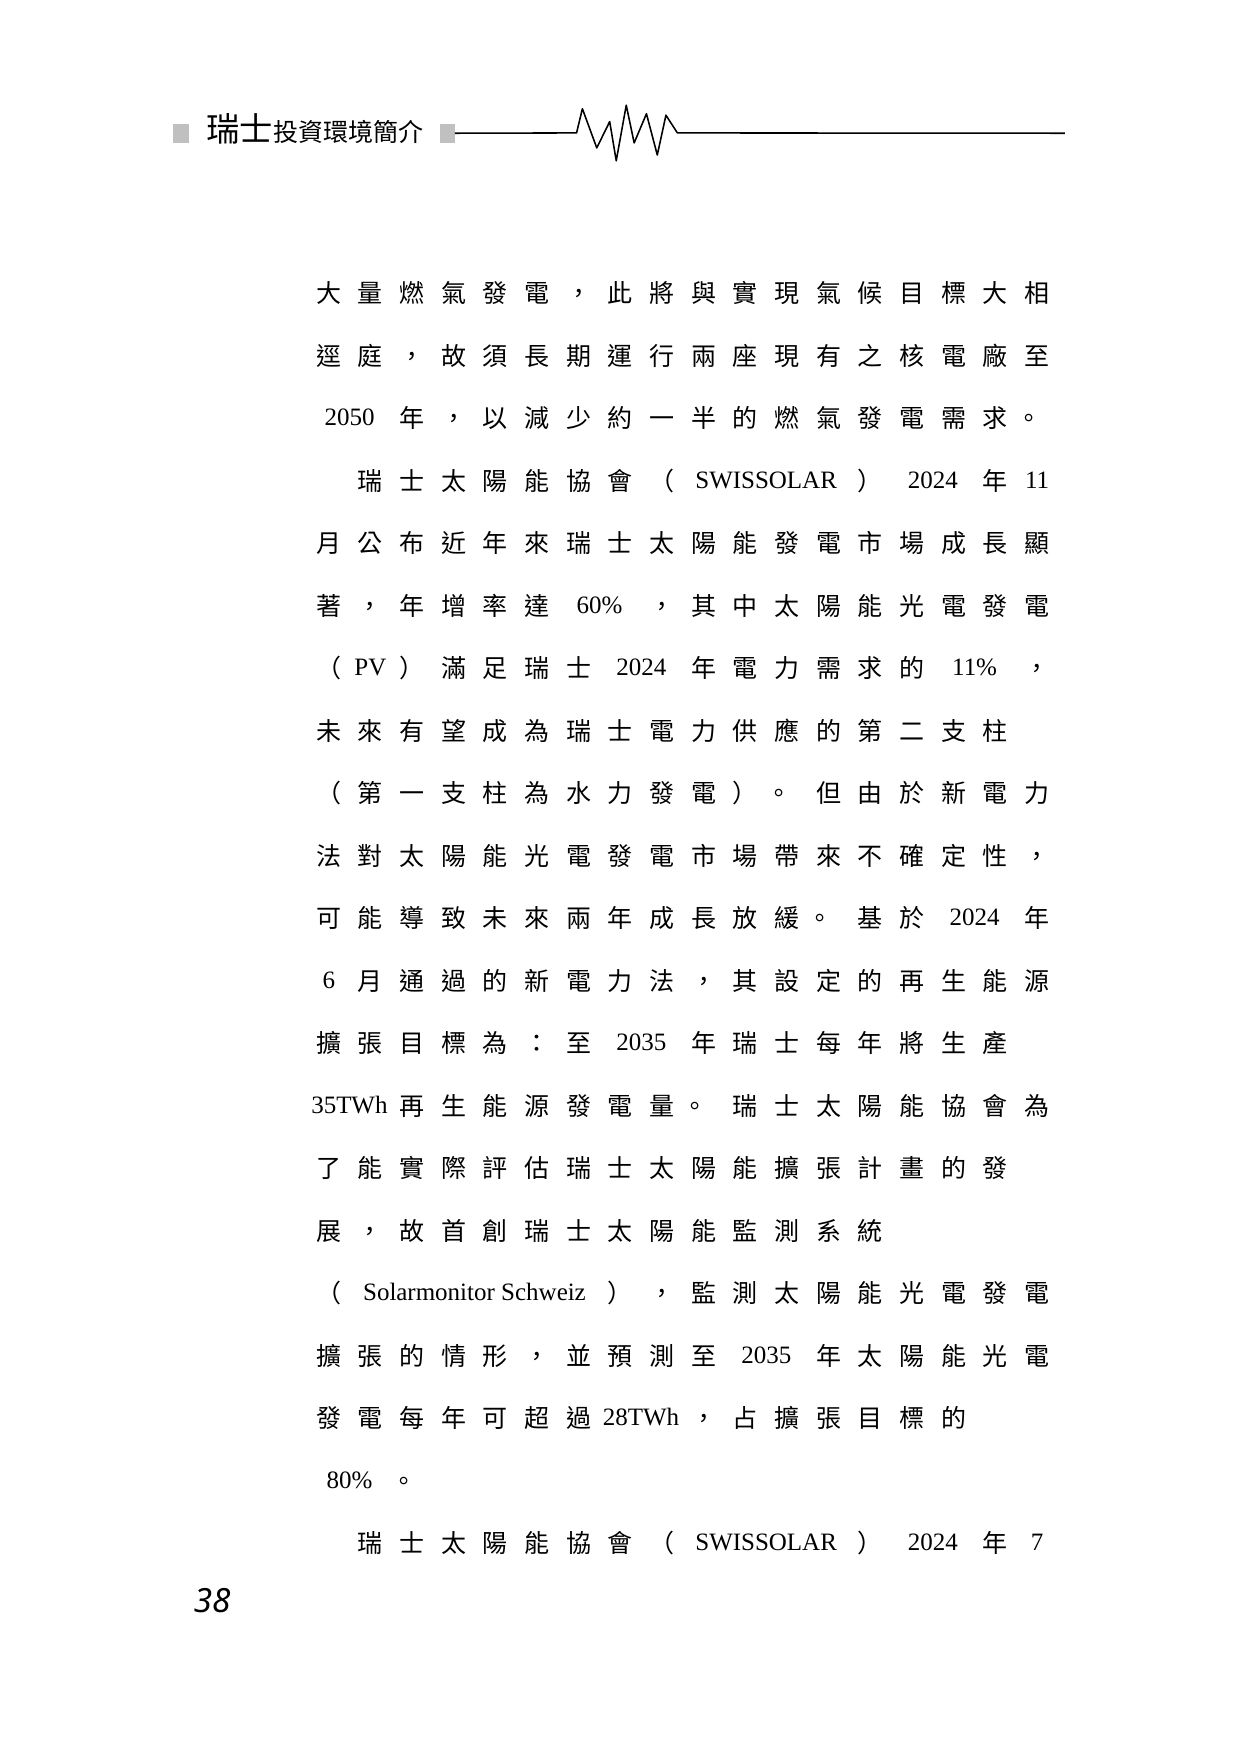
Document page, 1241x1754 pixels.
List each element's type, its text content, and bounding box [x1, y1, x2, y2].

text 瑞士太陽能協會（SWISSOLAR）2024年7 [281, 1500, 1058, 1563]
text 大量燃氣發電，此將與實現氣候目標大相逕庭，故須長期運行兩座現有之核電廠至2050年，以減少約一半的燃氣發電需求。 [281, 250, 1058, 438]
text 瑞士太陽能協會（SWISSOLAR）2024年11月公布近年來瑞士太陽能發電市場成長顯著，年增率達60%，其中太陽能光電發電（PV）滿足瑞士2024年電力需求的11%，未來有望成為瑞士電力供應的第二支柱（第一支柱為水力發電）。但由於新電力法對太陽能光電發電市場帶來不確定性，可能導致未來兩年成長放緩。基於2024年6月通過的新電力法，其設定的再生能源擴張目標為：至2035年瑞士每年將生產35TWh再生能源發電量。瑞士太陽能協會為了能實際評估瑞士太陽能擴張計畫的發展，故首創瑞士太陽能監測系統（Solarmonitor Schweiz），監測太陽能光電發電擴張的情形，並預測至2035年太陽能光電發電每年可超過28TWh，占擴張目標的80%。 [281, 438, 1058, 1500]
